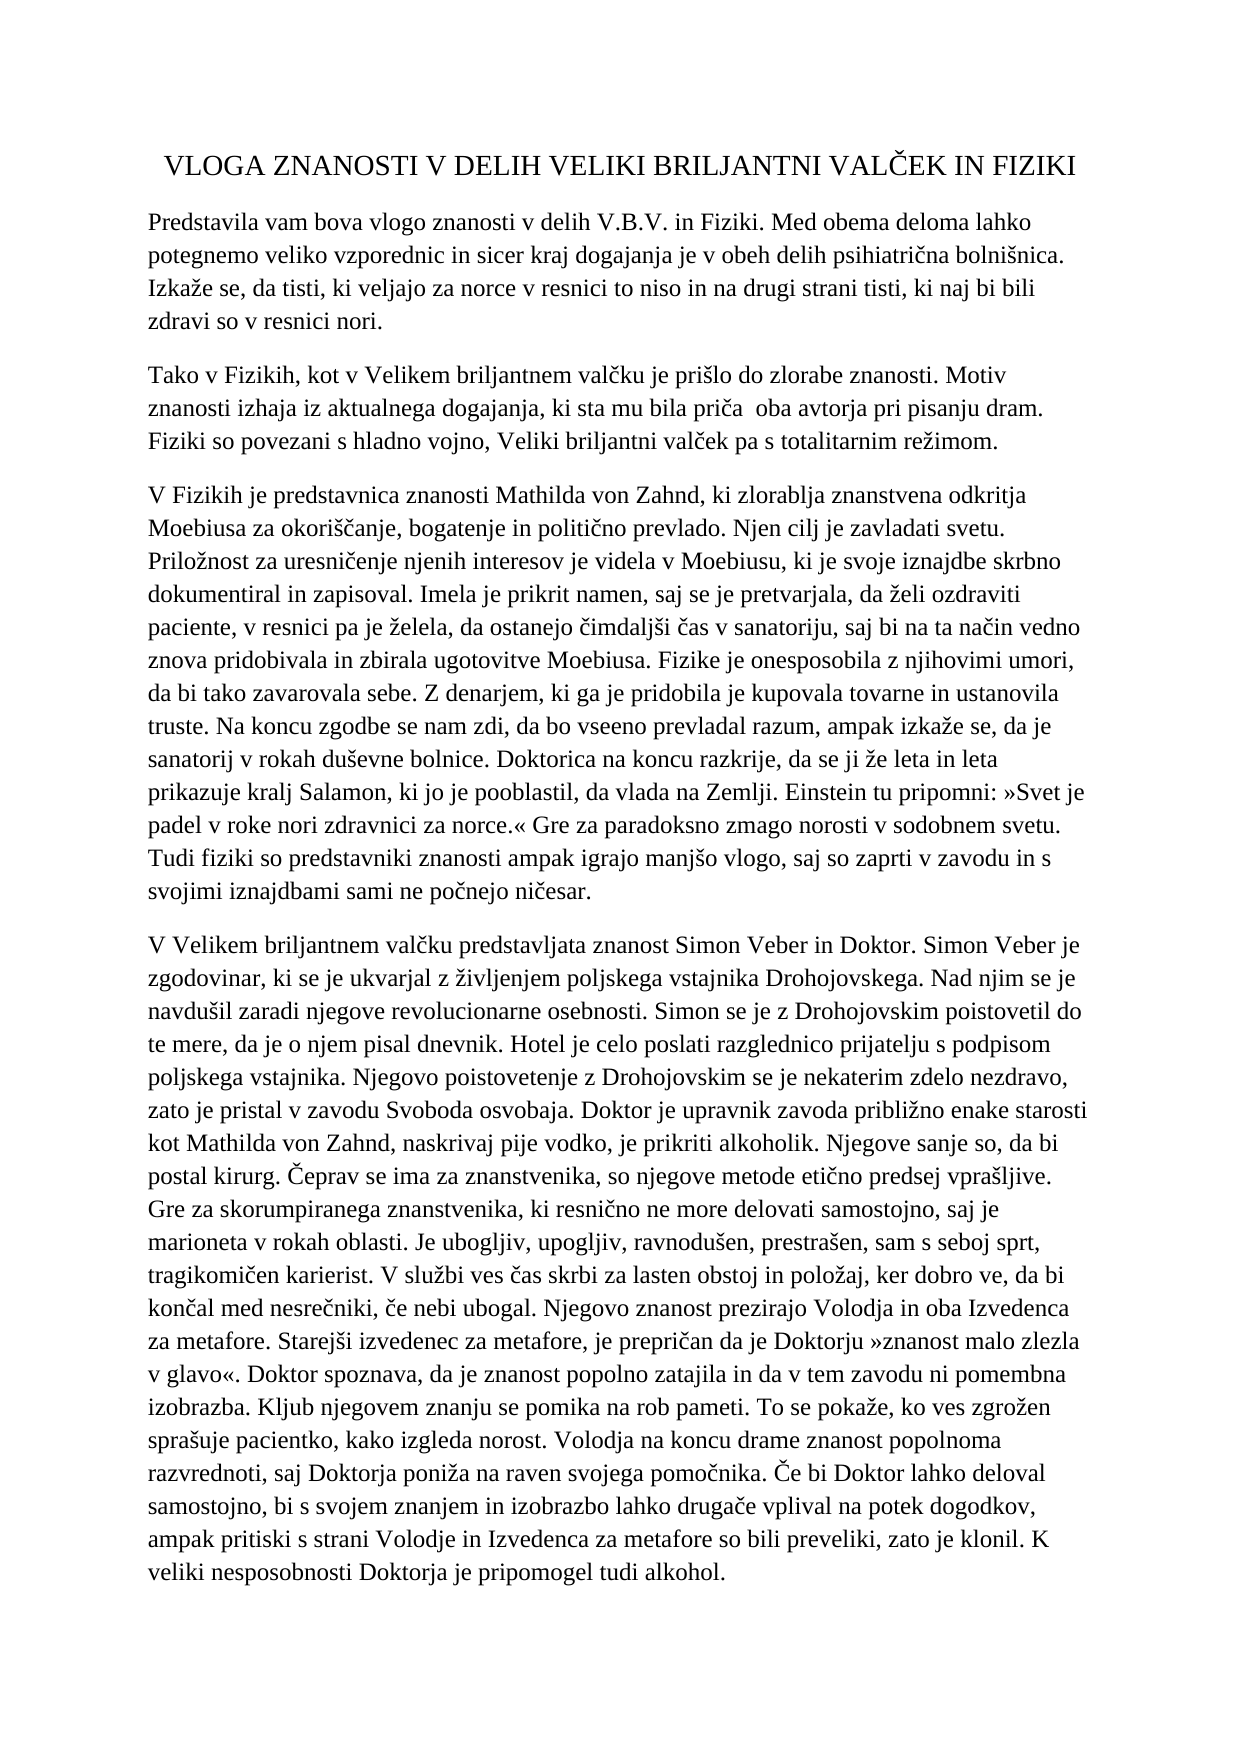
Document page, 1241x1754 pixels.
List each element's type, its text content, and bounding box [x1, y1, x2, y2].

text VLOGA ZNANOSTI V DELIH VELIKI BRILJANTNI VALČEK IN FIZIKI [148, 148, 1093, 181]
text Tako v Fizikih, kot v Velikem briljantnem valčku je prišlo do zlorabe znanosti. Motiv znanosti izhaja iz aktualnega dogajanja, ki sta mu bila priča oba avtorja pri pisanju dram. Fiziki so povezani s hladno vojno, Veliki briljantni valček pa s totalitarnim režimom. [148, 360, 1093, 455]
text V Velikem briljantnem valčku predstavljata znanost Simon Veber in Doktor. Simon Veber je zgodovinar, ki se je ukvarjal z življenjem poljskega vstajnika Drohojovskega. Nad njim se je navdušil zaradi njegove revolucionarne osebnosti. Simon se je z Drohojovskim poistovetil do te mere, da je o njem pisal dnevnik. Hotel je celo poslati razglednico prijatelju s podpisom poljskega vstajnika. Njegovo poistovetenje z Drohojovskim se je nekaterim zdelo nezdravo, zato je pristal v zavodu Svoboda osvobaja. Doktor je upravnik zavoda približno enake starosti kot Mathilda von Zahnd, naskrivaj pije vodko, je prikriti alkoholik. Njegove sanje so, da bi postal kirurg. Čeprav se ima za znanstvenika, so njegove metode etično predsej vprašljive. Gre za skorumpiranega znanstvenika, ki resnično ne more delovati samostojno, saj je marioneta v rokah oblasti. Je ubogljiv, upogljiv, ravnodušen, prestrašen, sam s seboj sprt, tragikomičen karierist. V službi ves čas skrbi za lasten obstoj in položaj, ker dobro ve, da bi končal med nesrečniki, če nebi ubogal. Njegovo znanost prezirajo Volodja in oba Izvedenca za metafore. Starejši izvedenec za metafore, je prepričan da je Doktorju »znanost malo zlezla v glavo«. Doktor spoznava, da je znanost popolno zatajila in da v tem zavodu ni pomembna izobrazba. Kljub njegovem znanju se pomika na rob pameti. To se pokaže, ko ves zgrožen sprašuje pacientko, kako izgleda norost. Volodja na koncu drame znanost popolnoma razvrednoti, saj Doktorja poniža na raven svojega pomočnika. Če bi Doktor lahko deloval samostojno, bi s svojem znanjem in izobrazbo lahko drugače vplival na potek dogodkov, ampak pritiski s strani Volodje in Izvedenca za metafore so bili preveliki, zato je klonil. K veliki nesposobnosti Doktorja je pripomogel tudi alkohol. [148, 930, 1093, 1586]
text Predstavila vam bova vlogo znanosti v delih V.B.V. in Fiziki. Med obema deloma lahko potegnemo veliko vzporednic in sicer kraj dogajanja je v obeh delih psihiatrična bolnišnica. Izkaže se, da tisti, ki veljajo za norce v resnici to niso in na drugi strani tisti, ki naj bi bili zdravi so v resnici nori. [148, 207, 1093, 335]
text V Fizikih je predstavnica znanosti Mathilda von Zahnd, ki zlorablja znanstvena odkritja Moebiusa za okoriščanje, bogatenje in politično prevlado. Njen cilj je zavladati svetu. Priložnost za uresničenje njenih interesov je videla v Moebiusu, ki je svoje iznajdbe skrbno dokumentiral in zapisoval. Imela je prikrit namen, saj se je pretvarjala, da želi ozdraviti paciente, v resnici pa je želela, da ostanejo čimdaljši čas v sanatoriju, saj bi na ta način vedno znova pridobivala in zbirala ugotovitve Moebiusa. Fizike je onesposobila z njihovimi umori, da bi tako zavarovala sebe. Z denarjem, ki ga je pridobila je kupovala tovarne in ustanovila truste. Na koncu zgodbe se nam zdi, da bo vseeno prevladal razum, ampak izkaže se, da je sanatorij v rokah duševne bolnice. Doktorica na koncu razkrije, da se ji že leta in leta prikazuje kralj Salamon, ki jo je pooblastil, da vlada na Zemlji. Einstein tu pripomni: »Svet je padel v roke nori zdravnici za norce.« Gre za paradoksno zmago norosti v sodobnem svetu. Tudi fiziki so predstavniki znanosti ampak igrajo manjšo vlogo, saj so zaprti v zavodu in s svojimi iznajdbami sami ne počnejo ničesar. [148, 480, 1093, 905]
